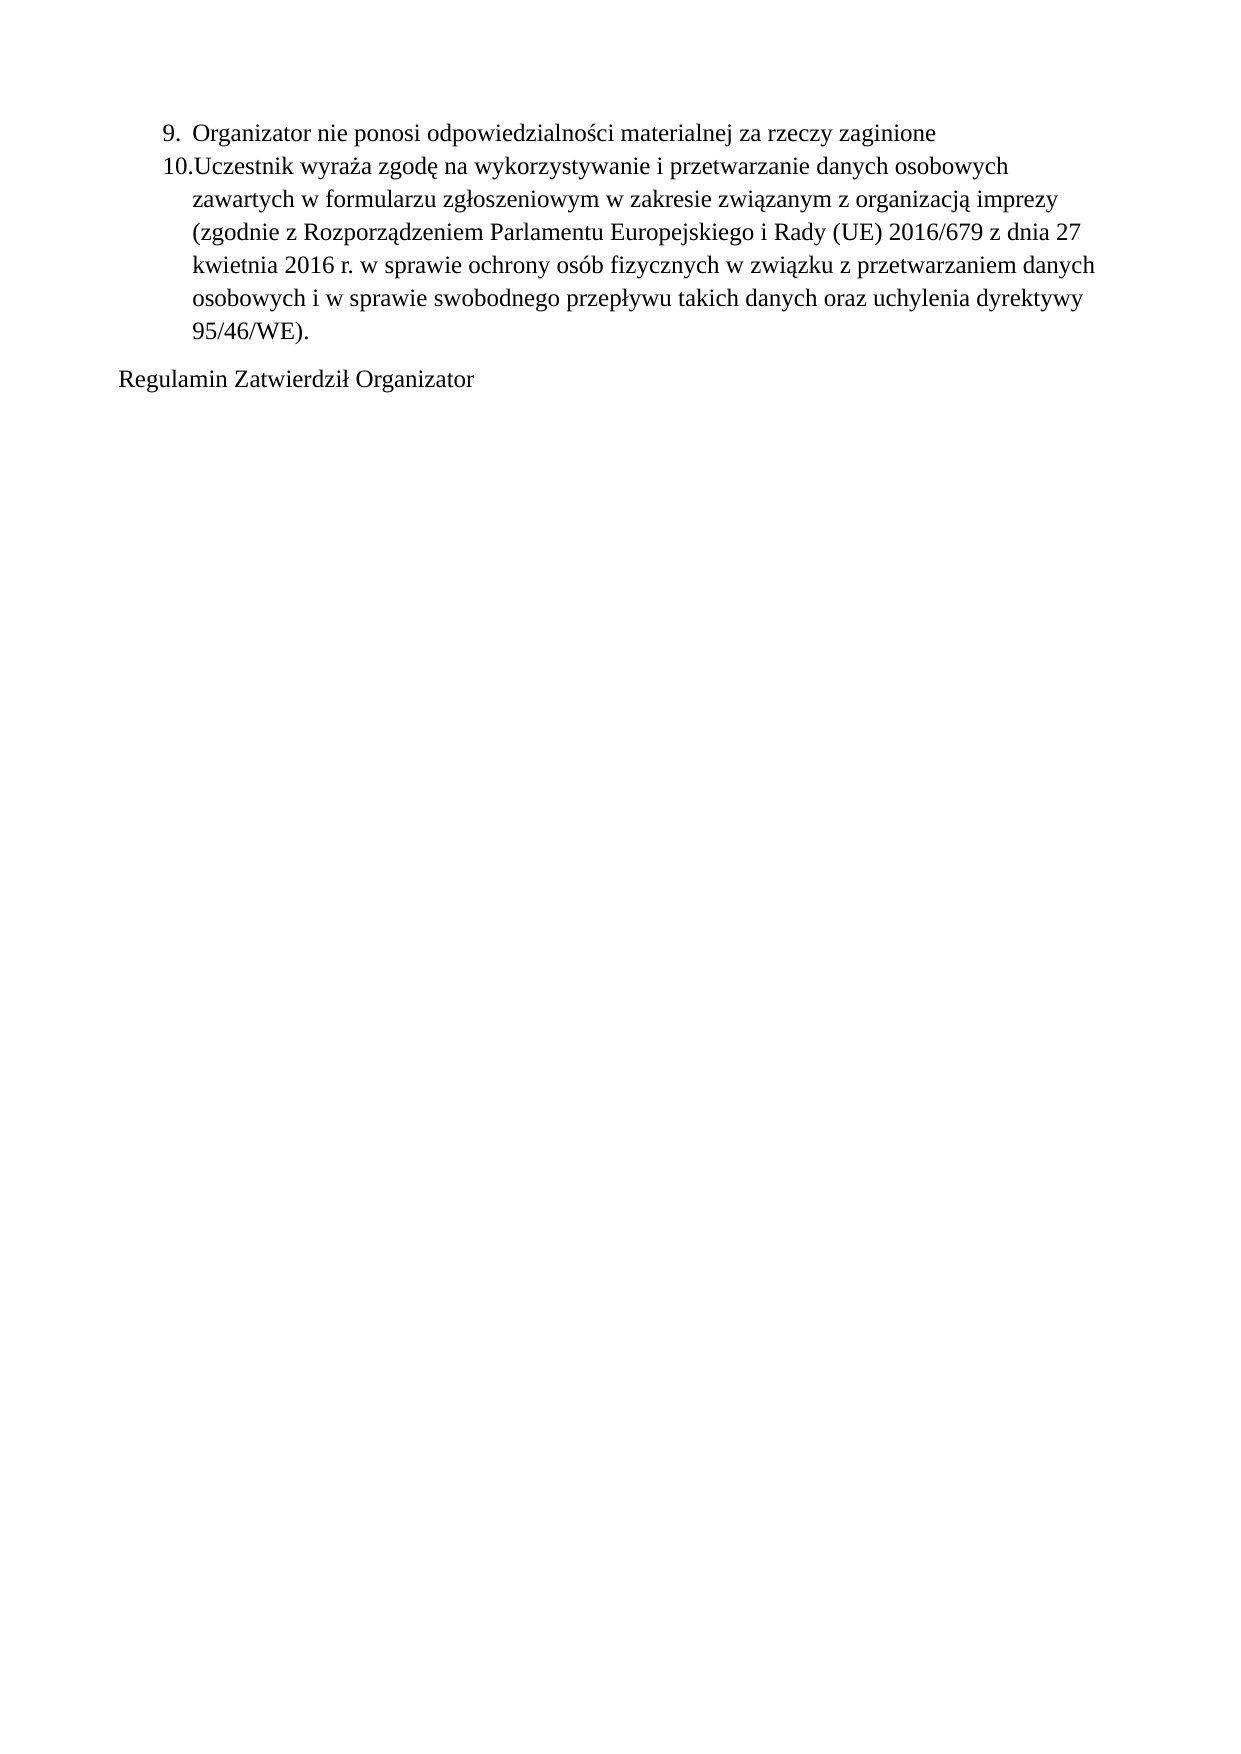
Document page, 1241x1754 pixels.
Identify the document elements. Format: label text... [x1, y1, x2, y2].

text Regulamin Zatwierdził Organizator [118, 364, 1122, 393]
list Uczestnik wyraża zgodę na wykorzystywanie i przetwarzanie danych osobowych zawartych w formularzu zgłoszeniowym w zakresie związanym z organizacją imprezy (zgodnie z Rozporządzeniem Parlamentu Europejskiego i Rady (UE) 2016/679 z dnia 27 kwietnia 2016 r. w sprawie ochrony osób fizycznych w związku z przetwarzaniem danych osobowych i w sprawie swobodnego przepływu takich danych oraz uchylenia dyrektywy 95/46/WE). [162, 151, 1122, 345]
list Organizator nie ponosi odpowiedzialności materialnej za rzeczy zaginione [162, 118, 1122, 147]
